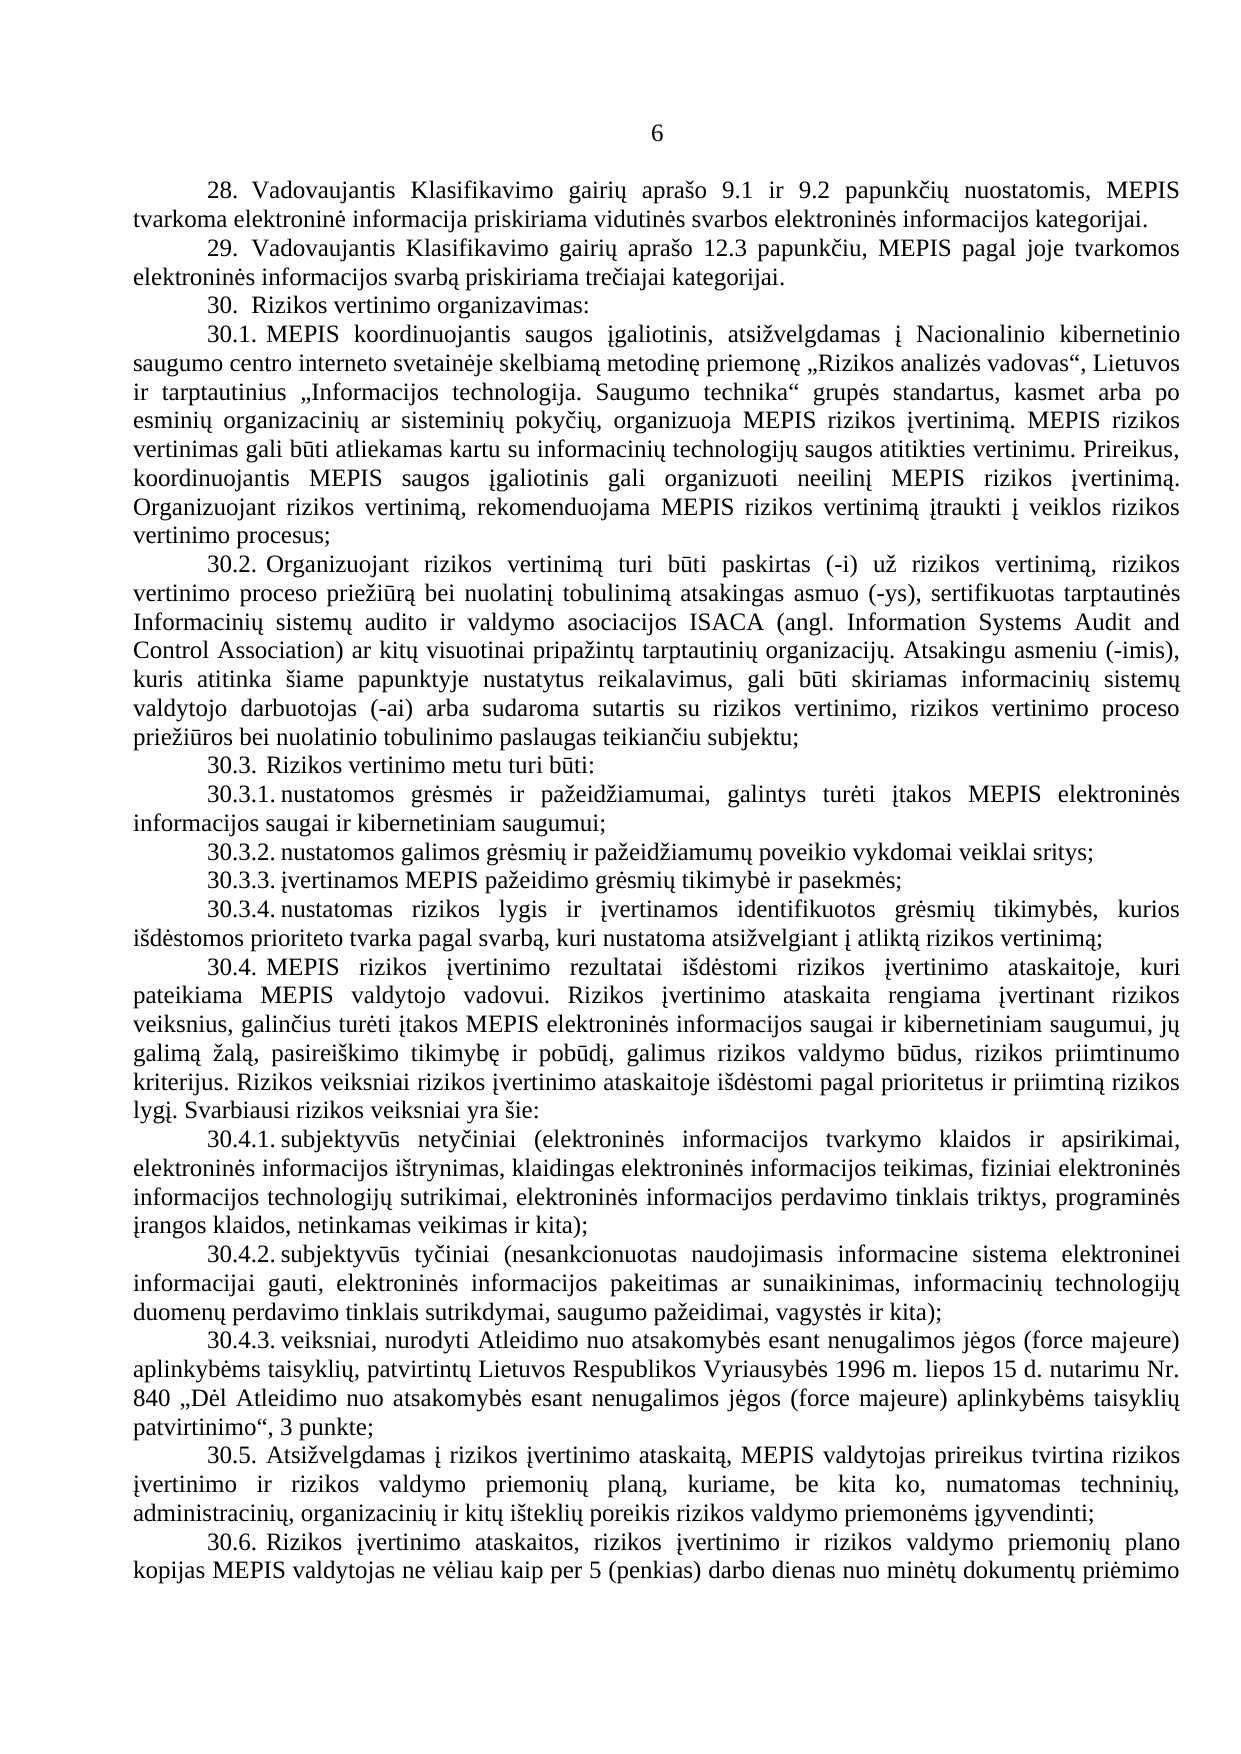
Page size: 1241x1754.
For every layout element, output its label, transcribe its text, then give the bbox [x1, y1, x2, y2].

text 30. Rizikos vertinimo organizavimas: [133, 291, 1181, 319]
text 29. Vadovaujantis Klasifikavimo gairių aprašo 12.3 papunkčiu, MEPIS pagal joje tvarkomos elektroninės informacijos svarbą priskiriama trečiajai kategorijai. [133, 233, 1181, 291]
text 28. Vadovaujantis Klasifikavimo gairių aprašo 9.1 ir 9.2 papunkčių nuostatomis, MEPIS tvarkoma elektroninė informacija priskiriama vidutinės svarbos elektroninės informacijos kategorijai. [133, 176, 1181, 233]
text 30.4.2. subjektyvūs tyčiniai (nesankcionuotas naudojimasis informacine sistema elektroninei informacijai gauti, elektroninės informacijos pakeitimas ar sunaikinimas, informacinių technologijų duomenų perdavimo tinklais sutrikdymai, saugumo pažeidimai, vagystės ir kita); [133, 1239, 1181, 1326]
text 30.2. Organizuojant rizikos vertinimą turi būti paskirtas (-i) už rizikos vertinimą, rizikos vertinimo proceso priežiūrą bei nuolatinį tobulinimą atsakingas asmuo (-ys), sertifikuotas tarptautinės Informacinių sistemų audito ir valdymo asociacijos ISACA (angl. Information Systems Audit and Control Association) ar kitų visuotinai pripažintų tarptautinių organizacijų. Atsakingu asmeniu (-imis), kuris atitinka šiame papunktyje nustatytus reikalavimus, gali būti skiriamas informacinių sistemų valdytojo darbuotojas (-ai) arba sudaroma sutartis su rizikos vertinimo, rizikos vertinimo proceso priežiūros bei nuolatinio tobulinimo paslaugas teikiančiu subjektu; [133, 549, 1181, 751]
text 30.3.2. nustatomos galimos grėsmių ir pažeidžiamumų poveikio vykdomai veiklai sritys; [133, 837, 1181, 866]
text 30.4.3. veiksniai, nurodyti Atleidimo nuo atsakomybės esant nenugalimos jėgos (force majeure) aplinkybėms taisyklių, patvirtintų Lietuvos Respublikos Vyriausybės 1996 m. liepos 15 d. nutarimu Nr. 840 „Dėl Atleidimo nuo atsakomybės esant nenugalimos jėgos (force majeure) aplinkybėms taisyklių patvirtinimo“, 3 punkte; [133, 1326, 1181, 1441]
text 30.3. Rizikos vertinimo metu turi būti: [133, 751, 1181, 779]
text 30.1. MEPIS koordinuojantis saugos įgaliotinis, atsižvelgdamas į Nacionalinio kibernetinio saugumo centro interneto svetainėje skelbiamą metodinę priemonę „Rizikos analizės vadovas“, Lietuvos ir tarptautinius „Informacijos technologija. Saugumo technika“ grupės standartus, kasmet arba po esminių organizacinių ar sisteminių pokyčių, organizuoja MEPIS rizikos įvertinimą. MEPIS rizikos vertinimas gali būti atliekamas kartu su informacinių technologijų saugos atitikties vertinimu. Prireikus, koordinuojantis MEPIS saugos įgaliotinis gali organizuoti neeilinį MEPIS rizikos įvertinimą. Organizuojant rizikos vertinimą, rekomenduojama MEPIS rizikos vertinimą įtraukti į veiklos rizikos vertinimo procesus; [133, 319, 1181, 549]
text 30.3.3. įvertinamos MEPIS pažeidimo grėsmių tikimybė ir pasekmės; [133, 866, 1181, 894]
text 30.5. Atsižvelgdamas į rizikos įvertinimo ataskaitą, MEPIS valdytojas prireikus tvirtina rizikos įvertinimo ir rizikos valdymo priemonių planą, kuriame, be kita ko, numatomas techninių, administracinių, organizacinių ir kitų išteklių poreikis rizikos valdymo priemonėms įgyvendinti; [133, 1441, 1181, 1527]
text 30.3.1. nustatomos grėsmės ir pažeidžiamumai, galintys turėti įtakos MEPIS elektroninės informacijos saugai ir kibernetiniam saugumui; [133, 779, 1181, 837]
text 30.3.4. nustatomas rizikos lygis ir įvertinamos identifikuotos grėsmių tikimybės, kurios išdėstomos prioriteto tvarka pagal svarbą, kuri nustatoma atsižvelgiant į atliktą rizikos vertinimą; [133, 894, 1181, 952]
text 30.4. MEPIS rizikos įvertinimo rezultatai išdėstomi rizikos įvertinimo ataskaitoje, kuri pateikiama MEPIS valdytojo vadovui. Rizikos įvertinimo ataskaita rengiama įvertinant rizikos veiksnius, galinčius turėti įtakos MEPIS elektroninės informacijos saugai ir kibernetiniam saugumui, jų galimą žalą, pasireiškimo tikimybę ir pobūdį, galimus rizikos valdymo būdus, rizikos priimtinumo kriterijus. Rizikos veiksniai rizikos įvertinimo ataskaitoje išdėstomi pagal prioritetus ir priimtiną rizikos lygį. Svarbiausi rizikos veiksniai yra šie: [133, 952, 1181, 1124]
text 30.4.1. subjektyvūs netyčiniai (elektroninės informacijos tvarkymo klaidos ir apsirikimai, elektroninės informacijos ištrynimas, klaidingas elektroninės informacijos teikimas, fiziniai elektroninės informacijos technologijų sutrikimai, elektroninės informacijos perdavimo tinklais triktys, programinės įrangos klaidos, netinkamas veikimas ir kita); [133, 1124, 1181, 1239]
text 30.6. Rizikos įvertinimo ataskaitos, rizikos įvertinimo ir rizikos valdymo priemonių plano kopijas MEPIS valdytojas ne vėliau kaip per 5 (penkias) darbo dienas nuo minėtų dokumentų priėmimo [133, 1527, 1181, 1584]
